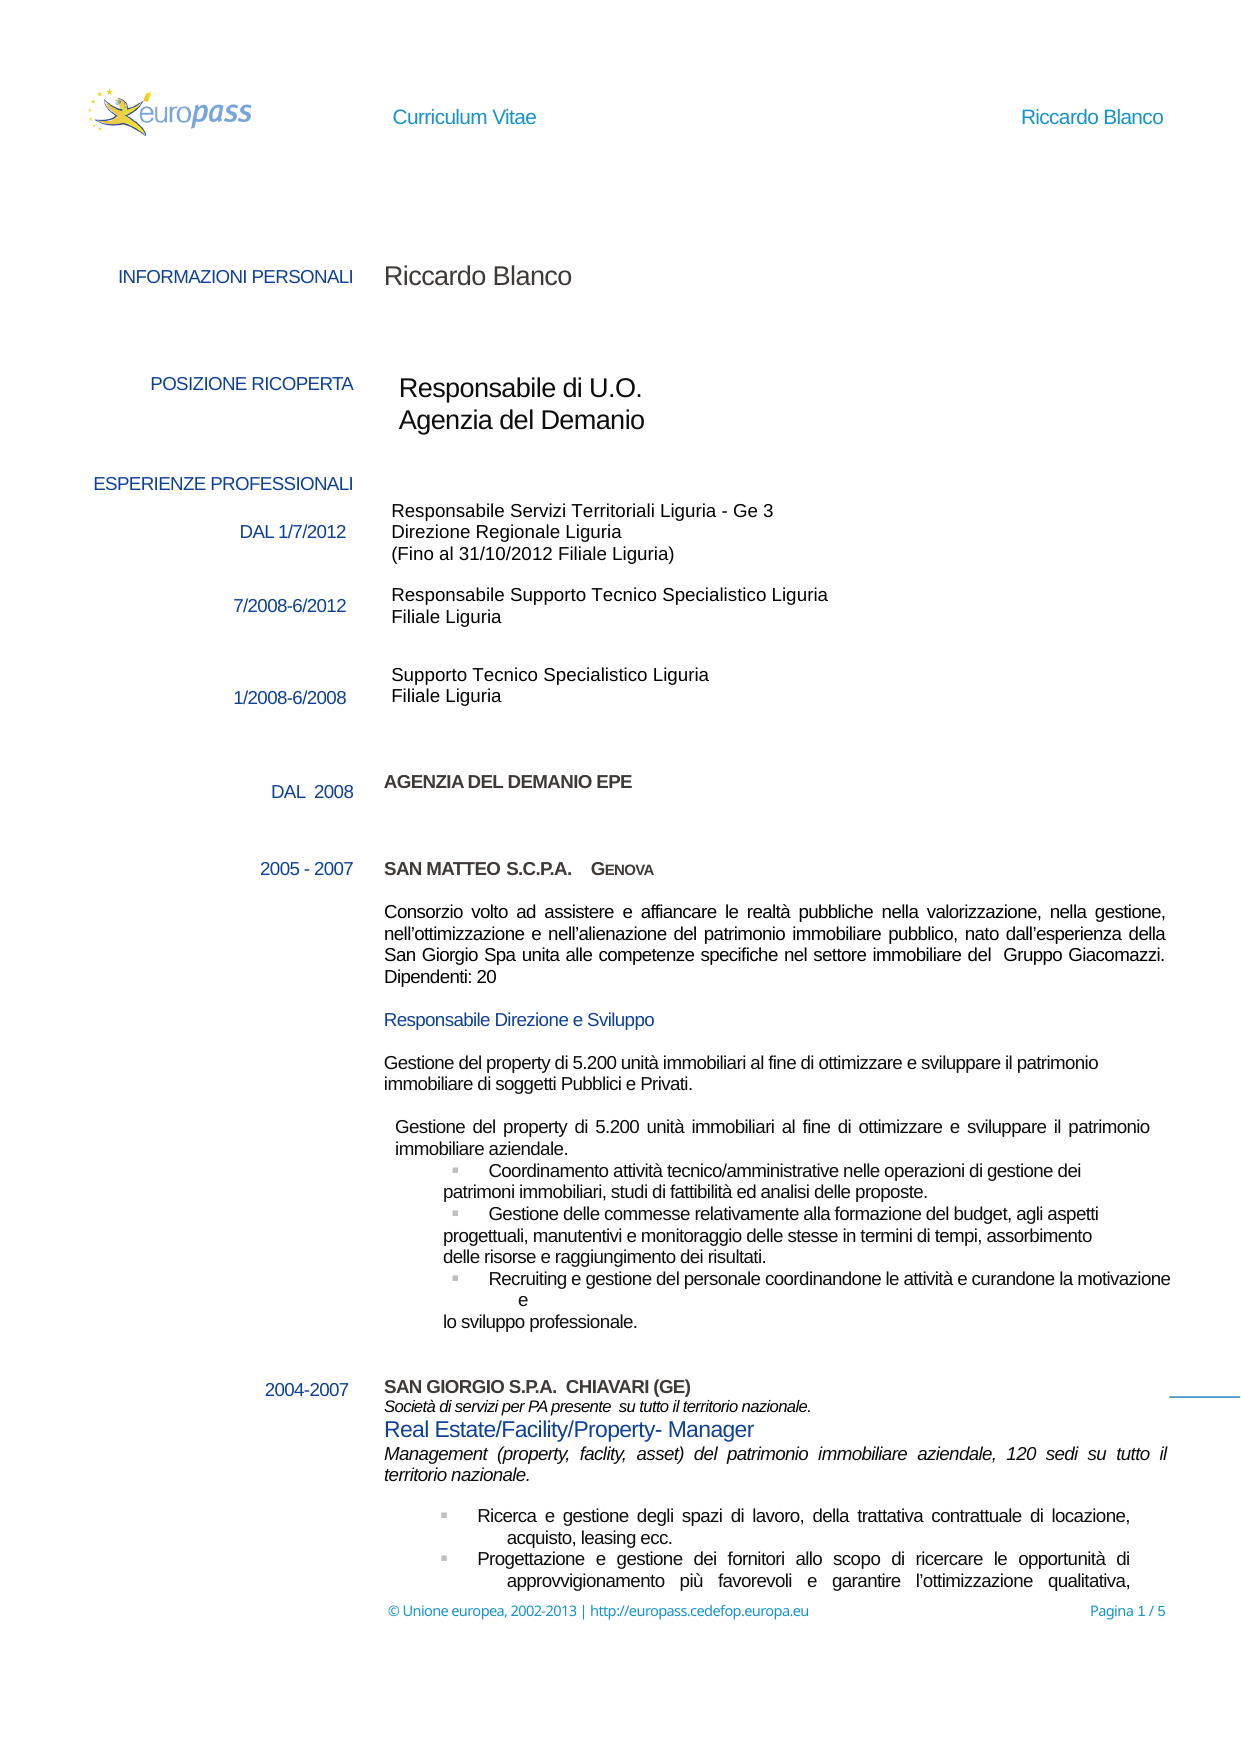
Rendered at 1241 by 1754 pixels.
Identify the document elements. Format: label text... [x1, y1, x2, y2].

table_header INFORMAZIONI PERSONALI [89, 229, 384, 291]
table_header [1166, 858, 1240, 987]
table_header esperienze professionali [89, 473, 384, 495]
table_header San Giorgio S.p.a. Chiavari (GE) Società di servizi per PA presente su tutto il territorio nazionale. Real Estate/Facility/Property- Manager Management (property, faclity, asset) del patrimonio immobiliare aziendale, 120 sedi su tutto il territorio nazionale. Ricerca e gestione degli spazi di lavoro, della trattativa contrattuale di locazione, acquisto, leasing ecc. Progettazione e gestione dei fornitori allo scopo di ricercare le opportunità di approvvigionamento più favorevoli e garantire l’ottimizzazione qualitativa, [384, 1375, 1169, 1600]
table_header San Matteo S.c.p.a. Genova Consorzio volto ad assistere e affiancare le realtà pubbliche nella valorizzazione, nella gestione, nell’ottimizzazione e nell’alienazione del patrimonio immobiliare pubblico, nato dall’esperienza della San Giorgio Spa unita alle competenze specifiche nel settore immobiliare del Gruppo Giacomazzi. Dipendenti: 20 [384, 858, 1166, 987]
table_header Responsabile Direzione e Sviluppo Gestione del property di 5.200 unità immobiliari al fine di ottimizzare e sviluppare il patrimonio immobiliare di soggetti Pubblici e Privati. [384, 1009, 1169, 1095]
table_header posizione ricoperta [89, 373, 384, 454]
table_header Riccardo Blanco [384, 229, 1169, 291]
table_header 2005 - 2007 [89, 858, 384, 987]
table_cell 1/2008-6/2008 [89, 642, 384, 753]
table_header Gestione del property di 5.200 unità immobiliari al fine di ottimizzare e sviluppare il patrimonio immobiliare aziendale. [384, 1095, 1169, 1159]
table_cell DAL 2008 [89, 753, 384, 819]
table_header [1169, 1398, 1240, 1600]
table_header [89, 1009, 384, 1375]
table_cell [89, 291, 1169, 315]
table_cell 7/2008-6/2012 [89, 569, 384, 642]
table_cell Agenzia del Demanio EPE [384, 750, 1169, 819]
table_header Responsabile di U.O. Agenzia del Demanio [384, 373, 1063, 454]
table_cell Responsabile Supporto Tecnico Specialistico Liguria Filiale Liguria [384, 569, 1169, 642]
table_header [384, 1332, 1169, 1375]
table_header 2004-2007 [89, 1375, 384, 1600]
table_header [384, 473, 1169, 495]
table_header [1169, 1375, 1240, 1396]
table_header dal 1/7/2012 [89, 495, 384, 569]
table_header Responsabile Servizi Territoriali Liguria - Ge 3 Direzione Regionale Liguria (Fino al 31/10/2012 Filiale Liguria) [384, 495, 1169, 569]
table_cell Coordinamento attività tecnico/amministrative nelle operazioni di gestione dei patrimoni immobiliari, studi di fattibilità ed analisi delle proposte. Gestione delle commesse relativamente alla formazione del budget, agli aspetti progettuali, manutentivi e monitoraggio delle stesse in termini di tempi, assorbimento delle risorse e raggiungimento dei risultati. Recruiting e gestione del personale coordinandone le attività e curandone la motivazione e lo sviluppo professionale. [384, 1160, 1169, 1332]
table_cell Supporto Tecnico Specialistico Liguria Filiale Liguria [384, 642, 1169, 750]
